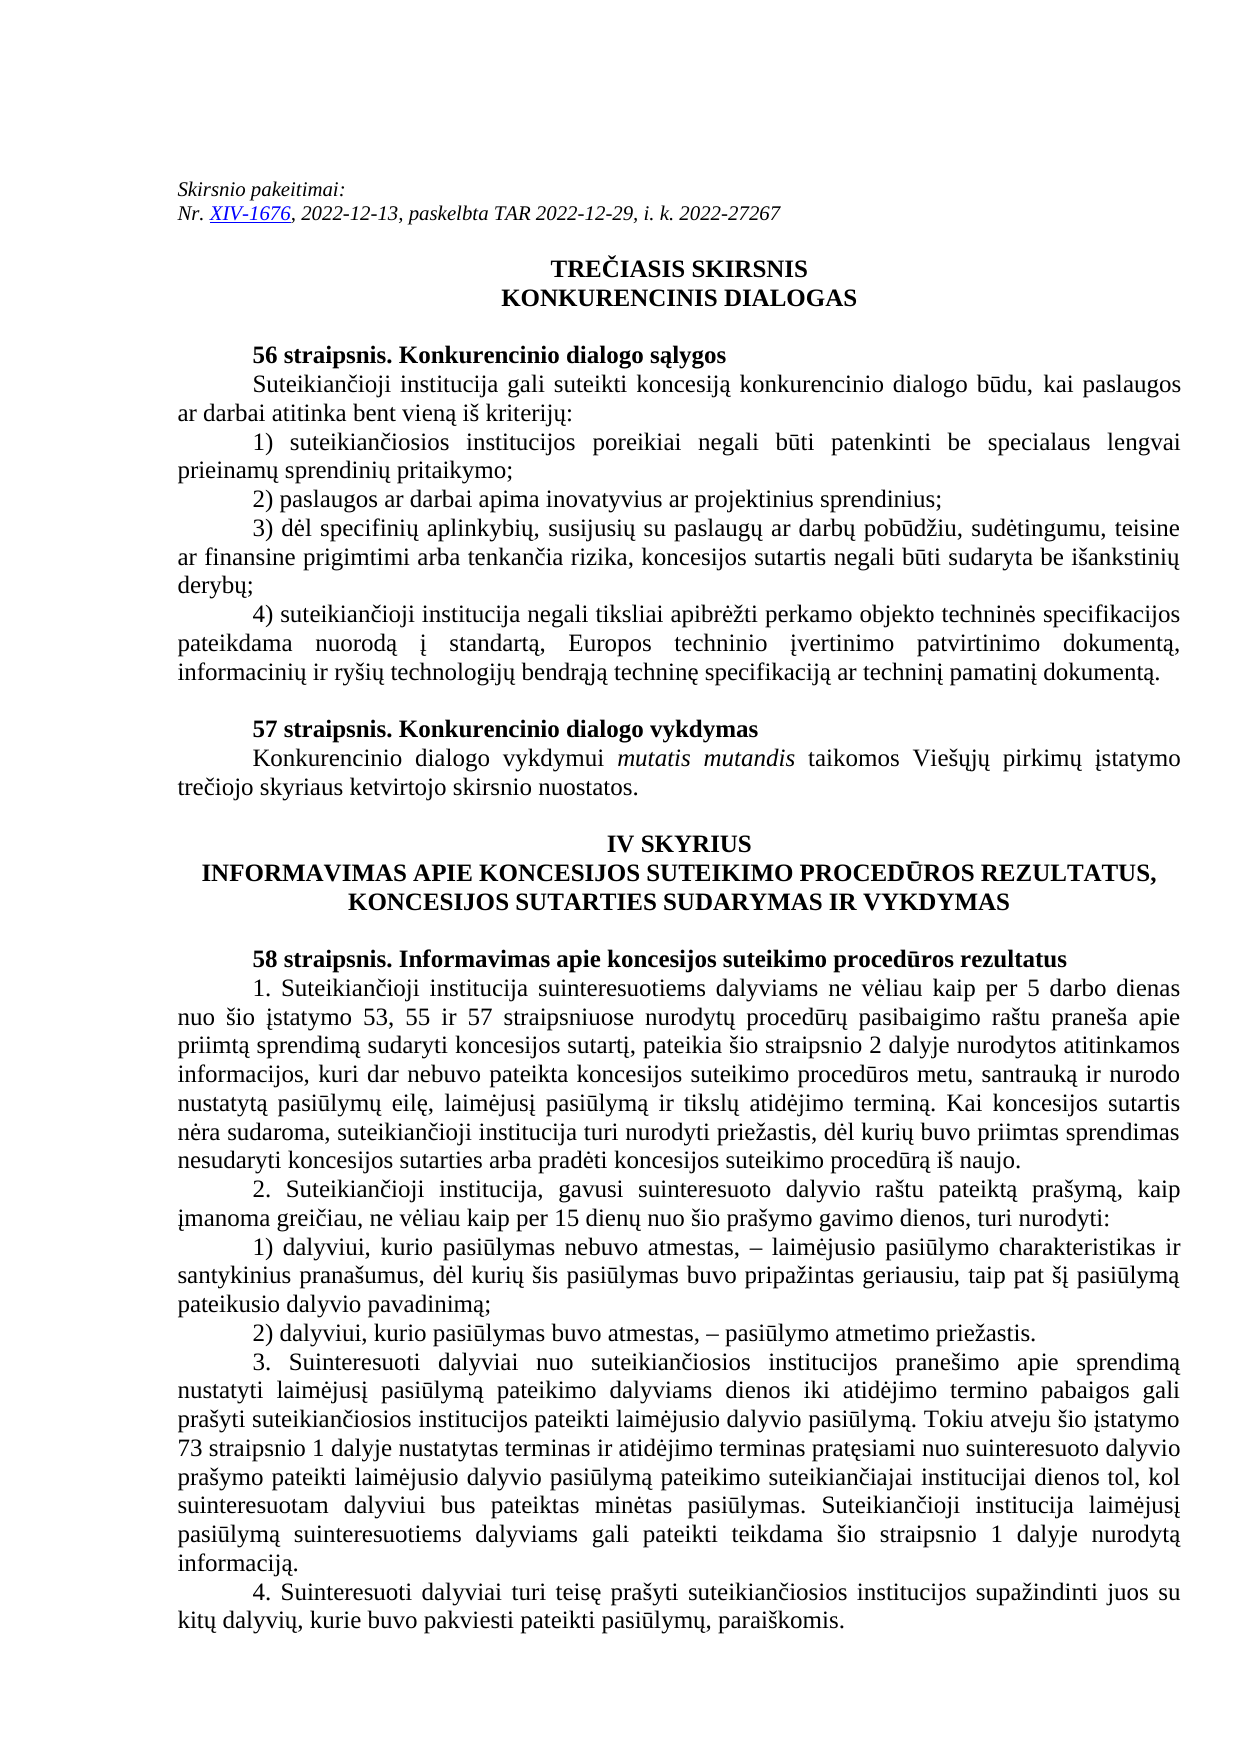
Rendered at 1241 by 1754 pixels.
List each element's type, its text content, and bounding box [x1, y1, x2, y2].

text 1. Suteikiančioji institucija suinteresuotiems dalyviams ne vėliau kaip per 5 darbo dienas nuo šio įstatymo 53, 55 ir 57 straipsniuose nurodytų procedūrų pasibaigimo raštu praneša apie priimtą sprendimą sudaryti koncesijos sutartį, pateikia šio straipsnio 2 dalyje nurodytos atitinkamos informacijos, kuri dar nebuvo pateikta koncesijos suteikimo procedūros metu, santrauką ir nurodo nustatytą pasiūlymų eilę, laimėjusį pasiūlymą ir tikslų atidėjimo terminą. Kai koncesijos sutartis nėra sudaroma, suteikiančioji institucija turi nurodyti priežastis, dėl kurių buvo priimtas sprendimas nesudaryti koncesijos sutarties arba pradėti koncesijos suteikimo procedūrą iš naujo. [177, 973, 1181, 1174]
text 1) suteikiančiosios institucijos poreikiai negali būti patenkinti be specialaus lengvai prieinamų sprendinių pritaikymo; [177, 427, 1181, 484]
text 58 straipsnis. Informavimas apie koncesijos suteikimo procedūros rezultatus [177, 944, 1181, 973]
text 2) paslaugos ar darbai apima inovatyvius ar projektinius sprendinius; [177, 484, 1181, 513]
text 3) dėl specifinių aplinkybių, susijusių su paslaugų ar darbų pobūdžiu, sudėtingumu, teisine ar finansine prigimtimi arba tenkančia rizika, koncesijos sutartis negali būti sudaryta be išankstinių derybų; [177, 513, 1181, 599]
text 56 straipsnis. Konkurencinio dialogo sąlygos [177, 340, 1181, 369]
text IV SKYRIUS [177, 829, 1181, 858]
text 1) dalyviui, kurio pasiūlymas nebuvo atmestas, – laimėjusio pasiūlymo charakteristikas ir santykinius pranašumus, dėl kurių šis pasiūlymas buvo pripažintas geriausiu, taip pat šį pasiūlymą pateikusio dalyvio pavadinimą; [177, 1232, 1181, 1318]
text Skirsnio pakeitimai: [177, 177, 1181, 201]
text 57 straipsnis. Konkurencinio dialogo vykdymas [177, 714, 1181, 743]
subtitle 2) dalyviui, kurio pasiūlymas buvo atmestas, – pasiūlymo atmetimo priežastis. [177, 1318, 1181, 1347]
text 3. Suinteresuoti dalyviai nuo suteikiančiosios institucijos pranešimo apie sprendimą nustatyti laimėjusį pasiūlymą pateikimo dalyviams dienos iki atidėjimo termino pabaigos gali prašyti suteikiančiosios institucijos pateikti laimėjusio dalyvio pasiūlymą. Tokiu atveju šio įstatymo 73 straipsnio 1 dalyje nustatytas terminas ir atidėjimo terminas pratęsiami nuo suinteresuoto dalyvio prašymo pateikti laimėjusio dalyvio pasiūlymą pateikimo suteikiančiajai institucijai dienos tol, kol suinteresuotam dalyviui bus pateiktas minėtas pasiūlymas. Suteikiančioji institucija laimėjusį pasiūlymą suinteresuotiems dalyviams gali pateikti teikdama šio straipsnio 1 dalyje nurodytą informaciją. [177, 1347, 1181, 1577]
text Suteikiančioji institucija gali suteikti koncesiją konkurencinio dialogo būdu, kai paslaugos ar darbai atitinka bent vieną iš kriterijų: [177, 369, 1181, 427]
text Nr. XIV-1676, 2022-12-13, paskelbta TAR 2022-12-29, i. k. 2022-27267 [177, 201, 1181, 225]
text 2. Suteikiančioji institucija, gavusi suinteresuoto dalyvio raštu pateiktą prašymą, kaip įmanoma greičiau, ne vėliau kaip per 15 dienų nuo šio prašymo gavimo dienos, turi nurodyti: [177, 1174, 1181, 1232]
text 4. Suinteresuoti dalyviai turi teisę prašyti suteikiančiosios institucijos supažindinti juos su kitų dalyvių, kurie buvo pakviesti pateikti pasiūlymų, paraiškomis. [177, 1577, 1181, 1634]
text 4) suteikiančioji institucija negali tiksliai apibrėžti perkamo objekto techninės specifikacijos pateikdama nuorodą į standartą, Europos techninio įvertinimo patvirtinimo dokumentą, informacinių ir ryšių technologijų bendrąją techninę specifikaciją ar techninį pamatinį dokumentą. [177, 599, 1181, 685]
text INFORMAVIMAS APIE KONCESIJOS SUTEIKIMO PROCEDŪROS REZULTATUS, KONCESIJOS SUTARTIES SUDARYMAS IR VYKDYMAS [177, 858, 1181, 915]
text TREČIASIS SKIRSNIS [177, 254, 1181, 283]
text KONKURENCINIS DIALOGAS [177, 283, 1181, 312]
text Konkurencinio dialogo vykdymui mutatis mutandis taikomos Viešųjų pirkimų įstatymo trečiojo skyriaus ketvirtojo skirsnio nuostatos. [177, 743, 1181, 800]
